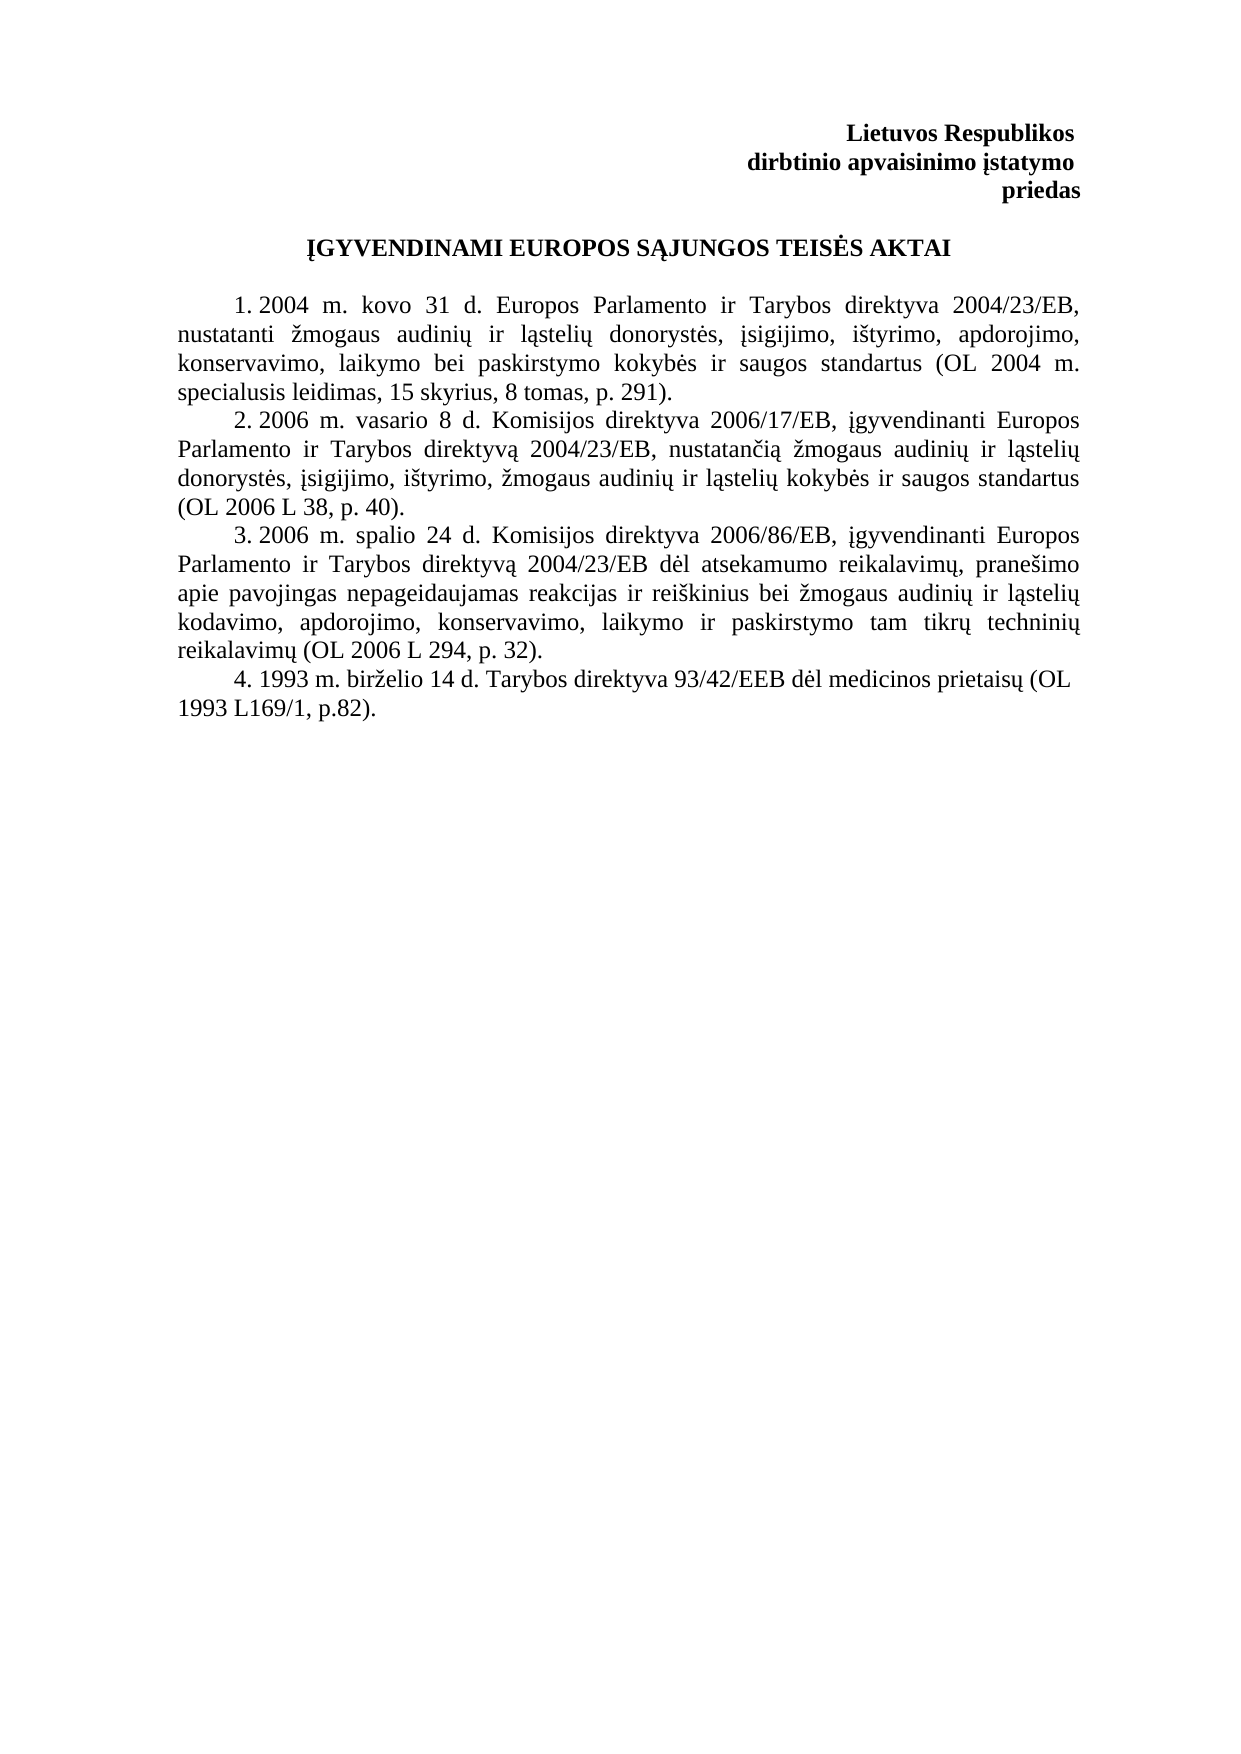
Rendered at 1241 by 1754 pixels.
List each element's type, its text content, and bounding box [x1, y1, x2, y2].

text 4. 1993 m. birželio 14 d. Tarybos direktyva 93/42/EEB dėl medicinos prietaisų (OL 1993 L169/1, p.82). [177, 664, 1122, 722]
text Lietuvos Respublikos [177, 118, 1081, 147]
text 3. 2006 m. spalio 24 d. Komisijos direktyva 2006/86/EB, įgyvendinanti Europos Parlamento ir Tarybos direktyvą 2004/23/EB dėl atsekamumo reikalavimų, pranešimo apie pavojingas nepageidaujamas reakcijas ir reiškinius bei žmogaus audinių ir ląstelių kodavimo, apdorojimo, konservavimo, laikymo ir paskirstymo tam tikrų techninių reikalavimų (OL 2006 L 294, p. 32). [177, 521, 1081, 664]
text 2. 2006 m. vasario 8 d. Komisijos direktyva 2006/17/EB, įgyvendinanti Europos Parlamento ir Tarybos direktyvą 2004/23/EB, nustatančią žmogaus audinių ir ląstelių donorystės, įsigijimo, ištyrimo, žmogaus audinių ir ląstelių kokybės ir saugos standartus (OL 2006 L 38, p. 40). [177, 406, 1081, 521]
text 1. 2004 m. kovo 31 d. Europos Parlamento ir Tarybos direktyva 2004/23/EB, nustatanti žmogaus audinių ir ląstelių donorystės, įsigijimo, ištyrimo, apdorojimo, konservavimo, laikymo bei paskirstymo kokybės ir saugos standartus (OL 2004 m. specialusis leidimas, 15 skyrius, 8 tomas, p. 291). [177, 291, 1081, 406]
text priedas [177, 176, 1081, 204]
text ĮGYVENDINAMI EUROPOS SĄJUNGOS TEISĖS AKTAI [177, 233, 1081, 262]
text dirbtinio apvaisinimo įstatymo [177, 147, 1081, 176]
